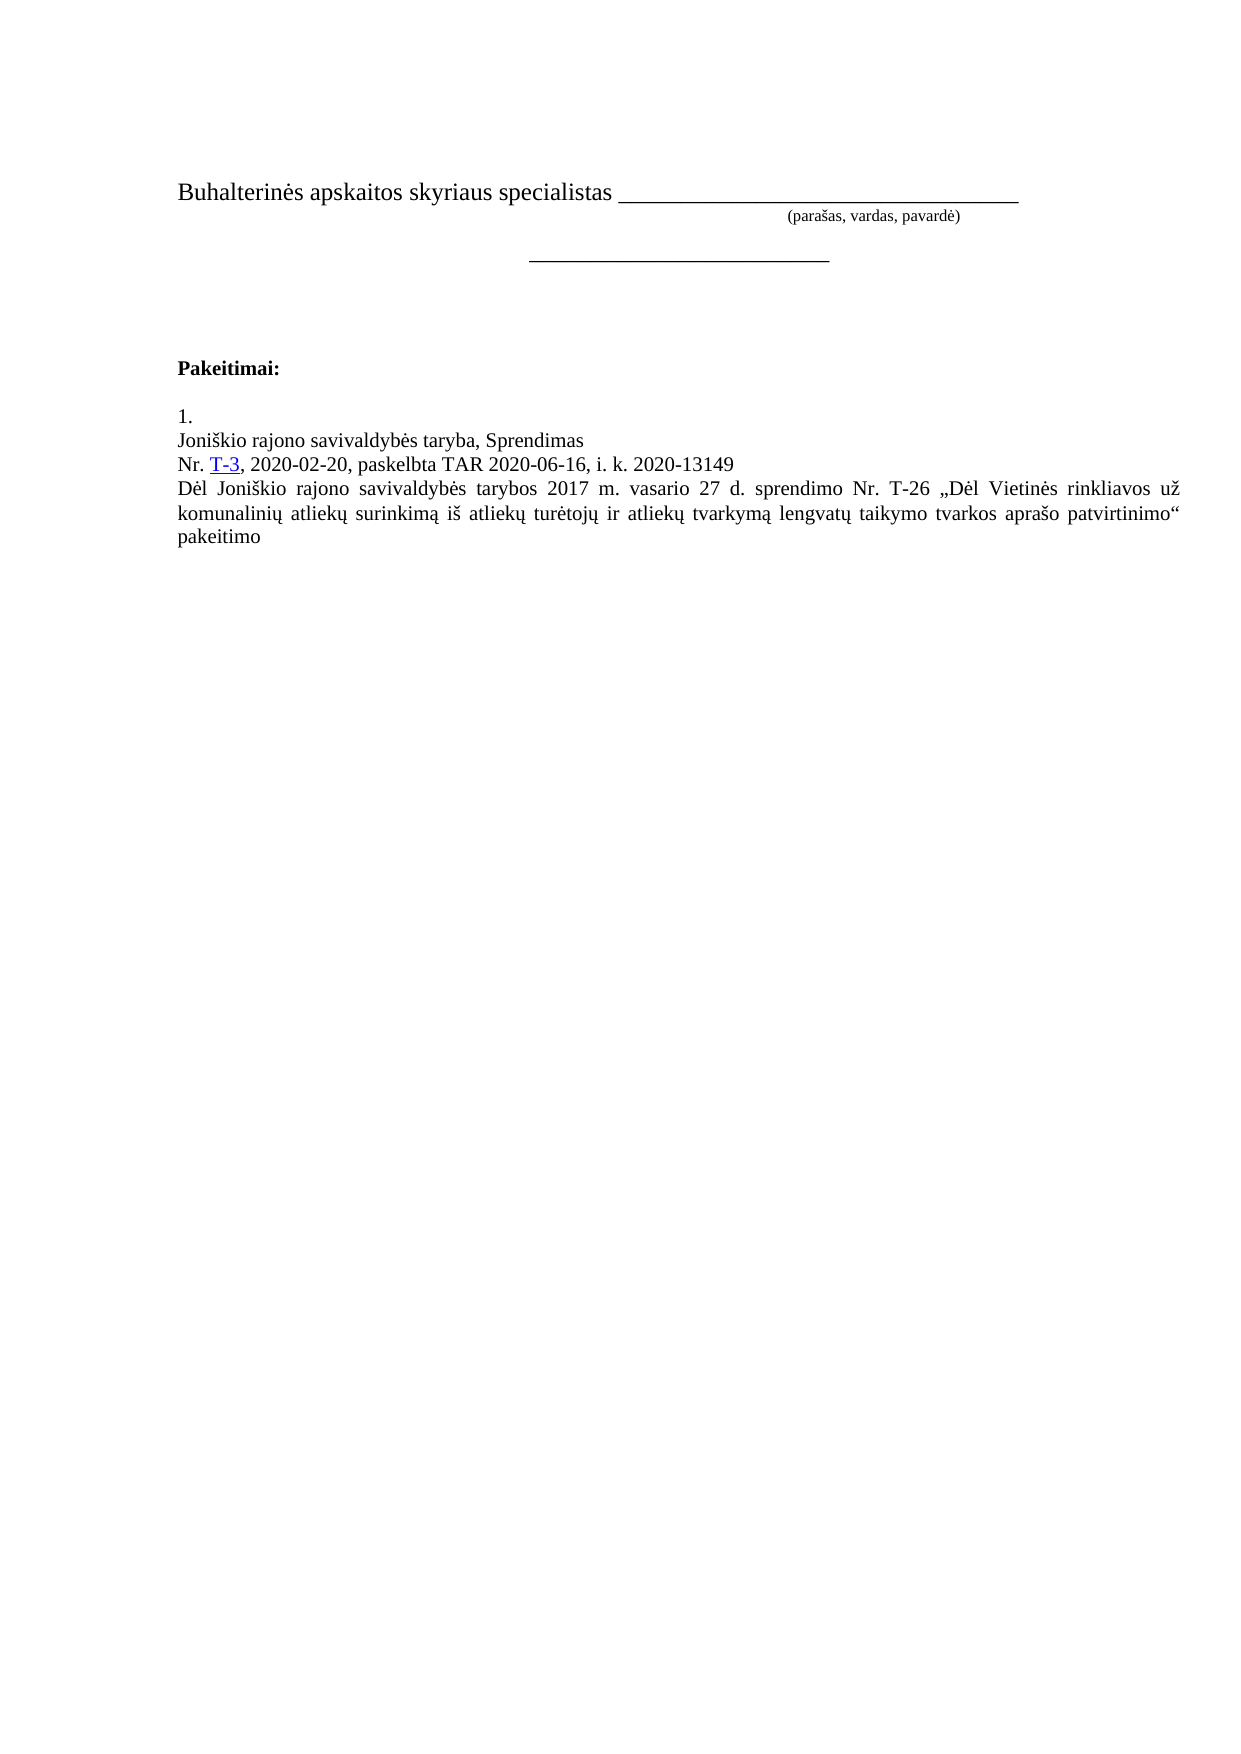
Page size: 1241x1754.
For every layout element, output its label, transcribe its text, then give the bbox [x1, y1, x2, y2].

text Dėl Joniškio rajono savivaldybės tarybos 2017 m. vasario 27 d. sprendimo Nr. T-26 „Dėl Vietinės rinkliavos už komunalinių atliekų surinkimą iš atliekų turėtojų ir atliekų tvarkymą lengvatų taikymo tvarkos aprašo patvirtinimo“ pakeitimo [177, 476, 1181, 548]
text (parašas, vardas, pavardė) [177, 206, 1181, 235]
text Joniškio rajono savivaldybės taryba, Sprendimas [177, 428, 1181, 452]
text ________________________ [177, 236, 1181, 265]
text Nr. T-3, 2020-02-20, paskelbta TAR 2020-06-16, i. k. 2020-13149 [177, 452, 1181, 476]
text 1. [177, 404, 1181, 428]
text Pakeitimai: [177, 356, 1181, 380]
text Buhalterinės apskaitos skyriaus specialistas ________________________________ [177, 177, 1181, 206]
